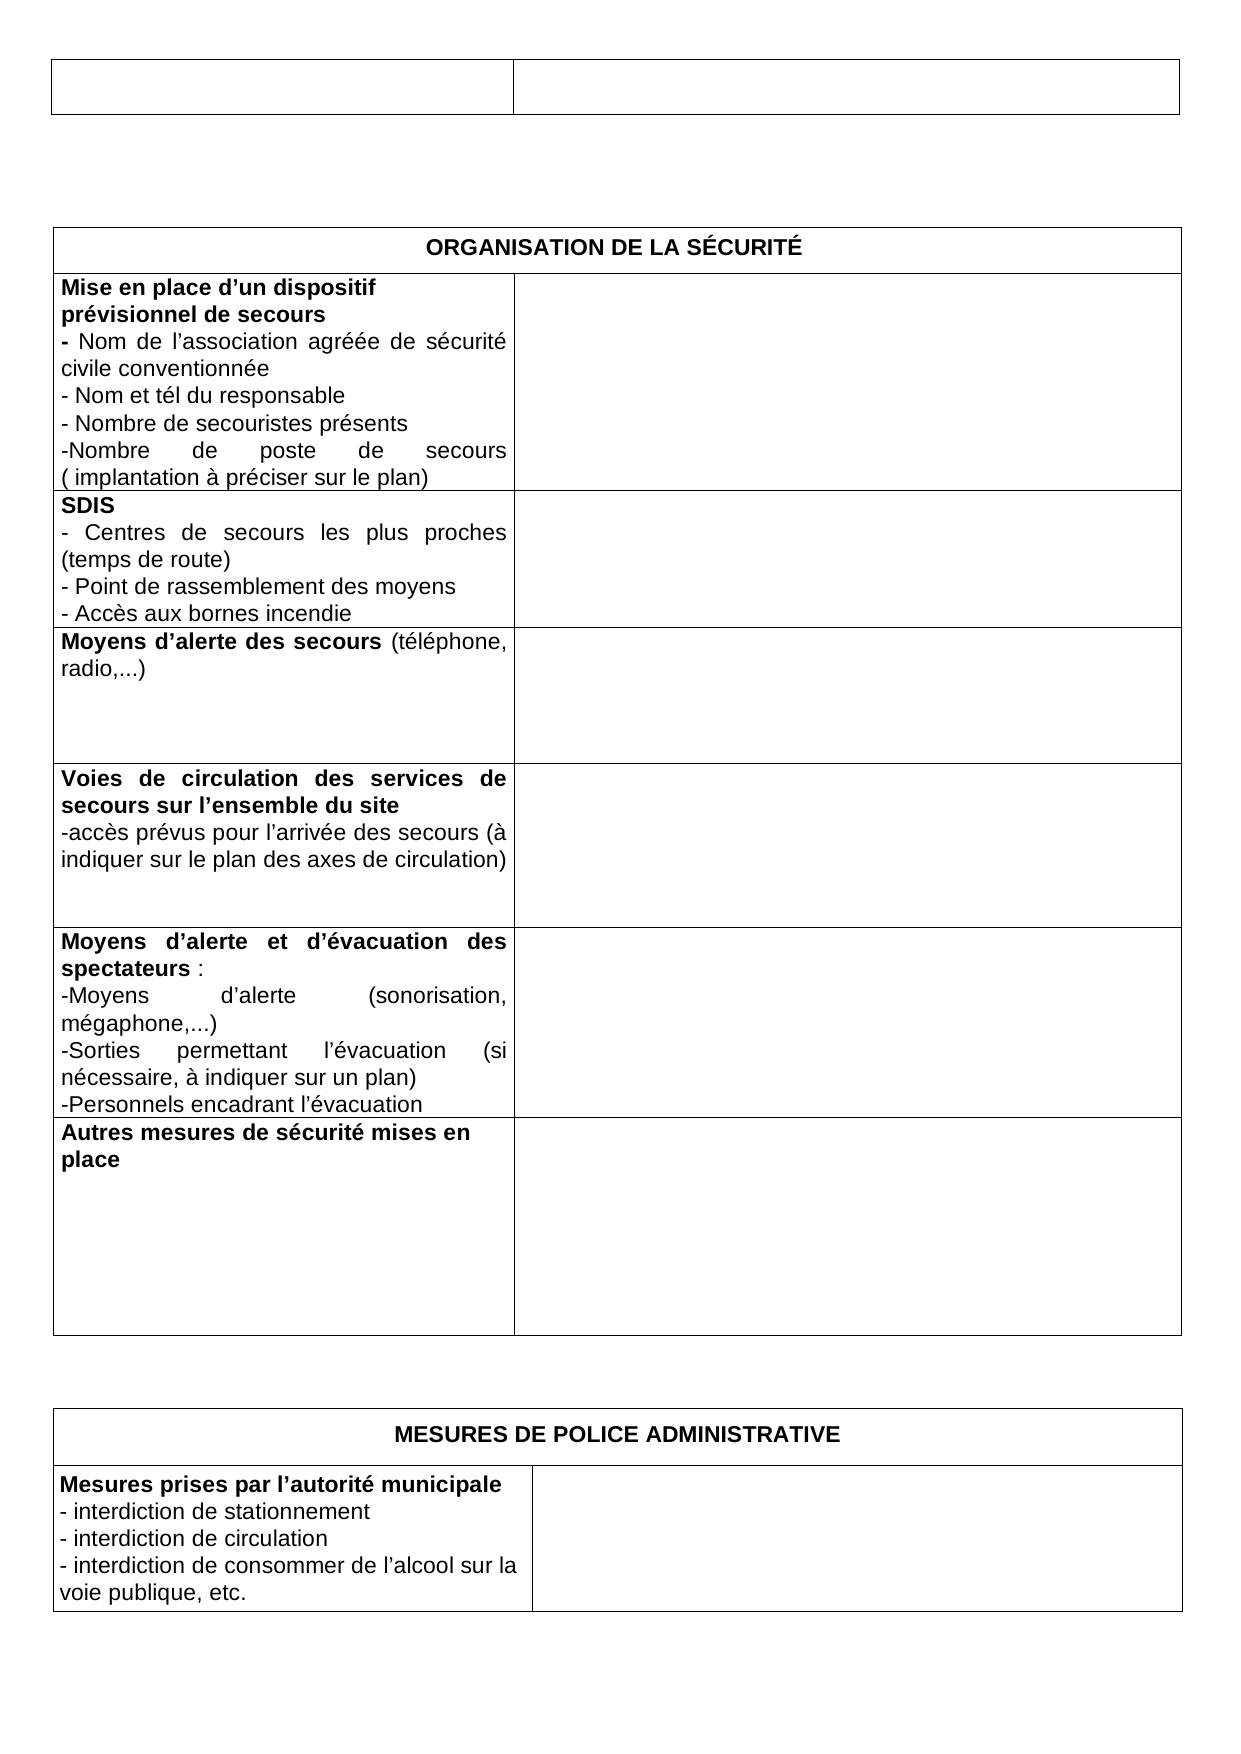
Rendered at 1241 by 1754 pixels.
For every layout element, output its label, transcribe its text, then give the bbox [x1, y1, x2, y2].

table_cell Voies de circulation des services de secours sur l’ensemble du site -accès prévus pour l’arrivée des secours (à indiquer sur le plan des axes de circulation) [54, 764, 514, 927]
table_cell [515, 928, 1181, 1117]
table_cell [515, 274, 1181, 490]
table_cell [515, 628, 1181, 763]
table_cell Moyens d’alerte et d’évacuation des spectateurs : -Moyens d’alerte (sonorisation, mégaphone,...) -Sorties permettant l’évacuation (si nécessaire, à indiquer sur un plan) -Personnels encadrant l’évacuation [54, 928, 514, 1117]
table_cell [52, 60, 513, 114]
table_cell Moyens d’alerte des secours (téléphone, radio,...) [54, 628, 514, 763]
table_header ORGANISATION DE LA SÉCURITÉ [54, 228, 1181, 272]
table_cell [533, 1466, 1182, 1611]
table_cell [515, 1118, 1181, 1335]
table_header MESURES DE POLICE ADMINISTRATIVE [54, 1409, 1182, 1464]
table_cell [515, 491, 1181, 627]
table_cell Mesures prises par l’autorité municipale - interdiction de stationnement - interdiction de circulation - interdiction de consommer de l’alcool sur la voie publique, etc. [54, 1466, 532, 1611]
table_cell [514, 60, 1179, 114]
table_cell Mise en place d’un dispositif prévisionnel de secours - Nom de l’association agréée de sécurité civile conventionnée - Nom et tél du responsable - Nombre de secouristes présents -Nombre de poste de secours ( implantation à préciser sur le plan) [54, 274, 514, 490]
table_cell Autres mesures de sécurité mises en place [54, 1118, 514, 1335]
table_cell SDIS - Centres de secours les plus proches (temps de route) - Point de rassemblement des moyens - Accès aux bornes incendie [54, 491, 514, 627]
table_cell [515, 764, 1181, 927]
